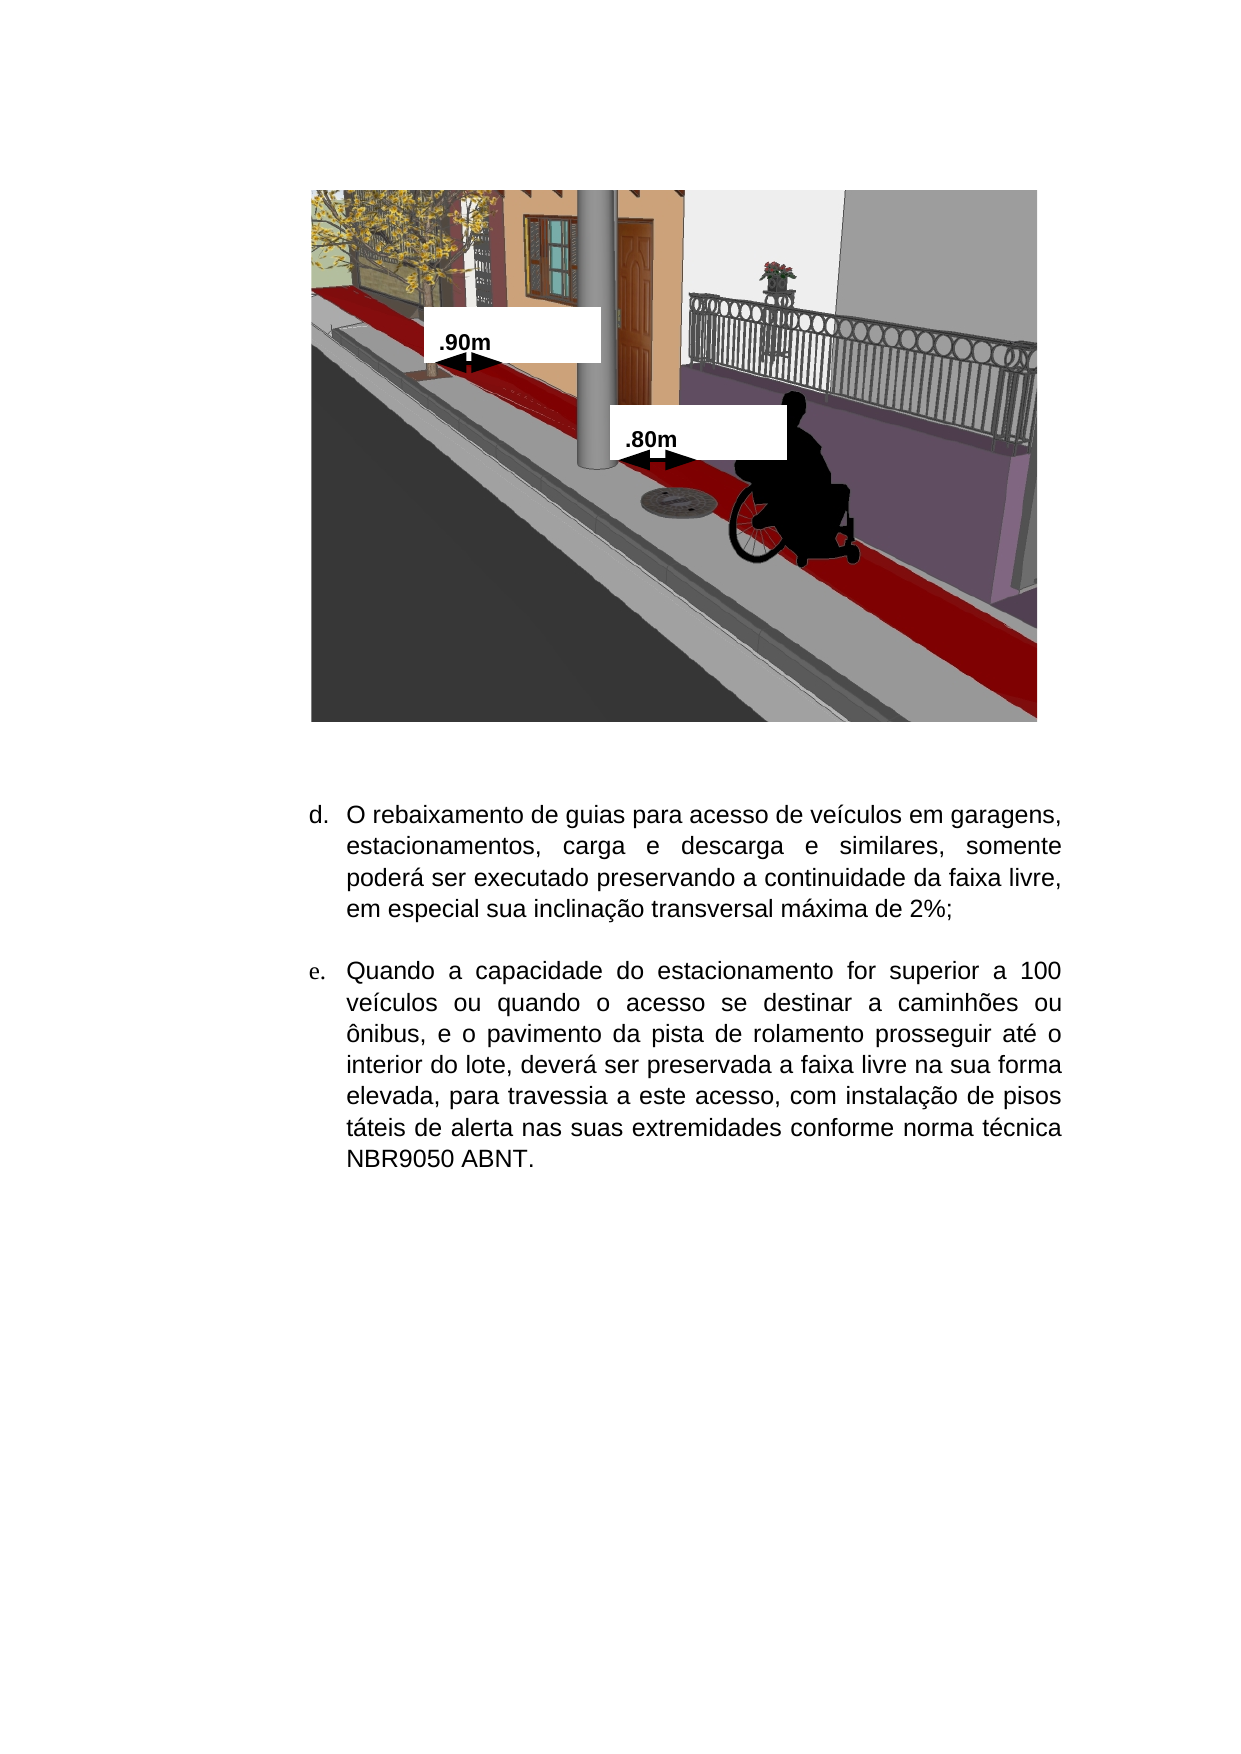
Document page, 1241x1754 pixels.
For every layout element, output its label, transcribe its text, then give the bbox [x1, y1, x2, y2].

text .80m [625, 426, 772, 453]
list Quando a capacidade do estacionamento for superior a 100 veículos ou quando o acesso se destinar a caminhões ou ônibus, e o pavimento da pista de rolamento prosseguir até o interior do lote, deverá ser preservada a faixa livre na sua forma elevada, para travessia a este acesso, com instalação de pisos táteis de alerta nas suas extremidades conforme norma técnica NBR9050 ABNT. [308, 954, 1063, 1172]
list O rebaixamento de guias para acesso de veículos em garagens, estacionamentos, carga e descarga e similares, somente poderá ser executado preservando a continuidade da faixa livre, em especial sua inclinação transversal máxima de 2%; [308, 797, 1063, 922]
text .90m [439, 329, 586, 355]
